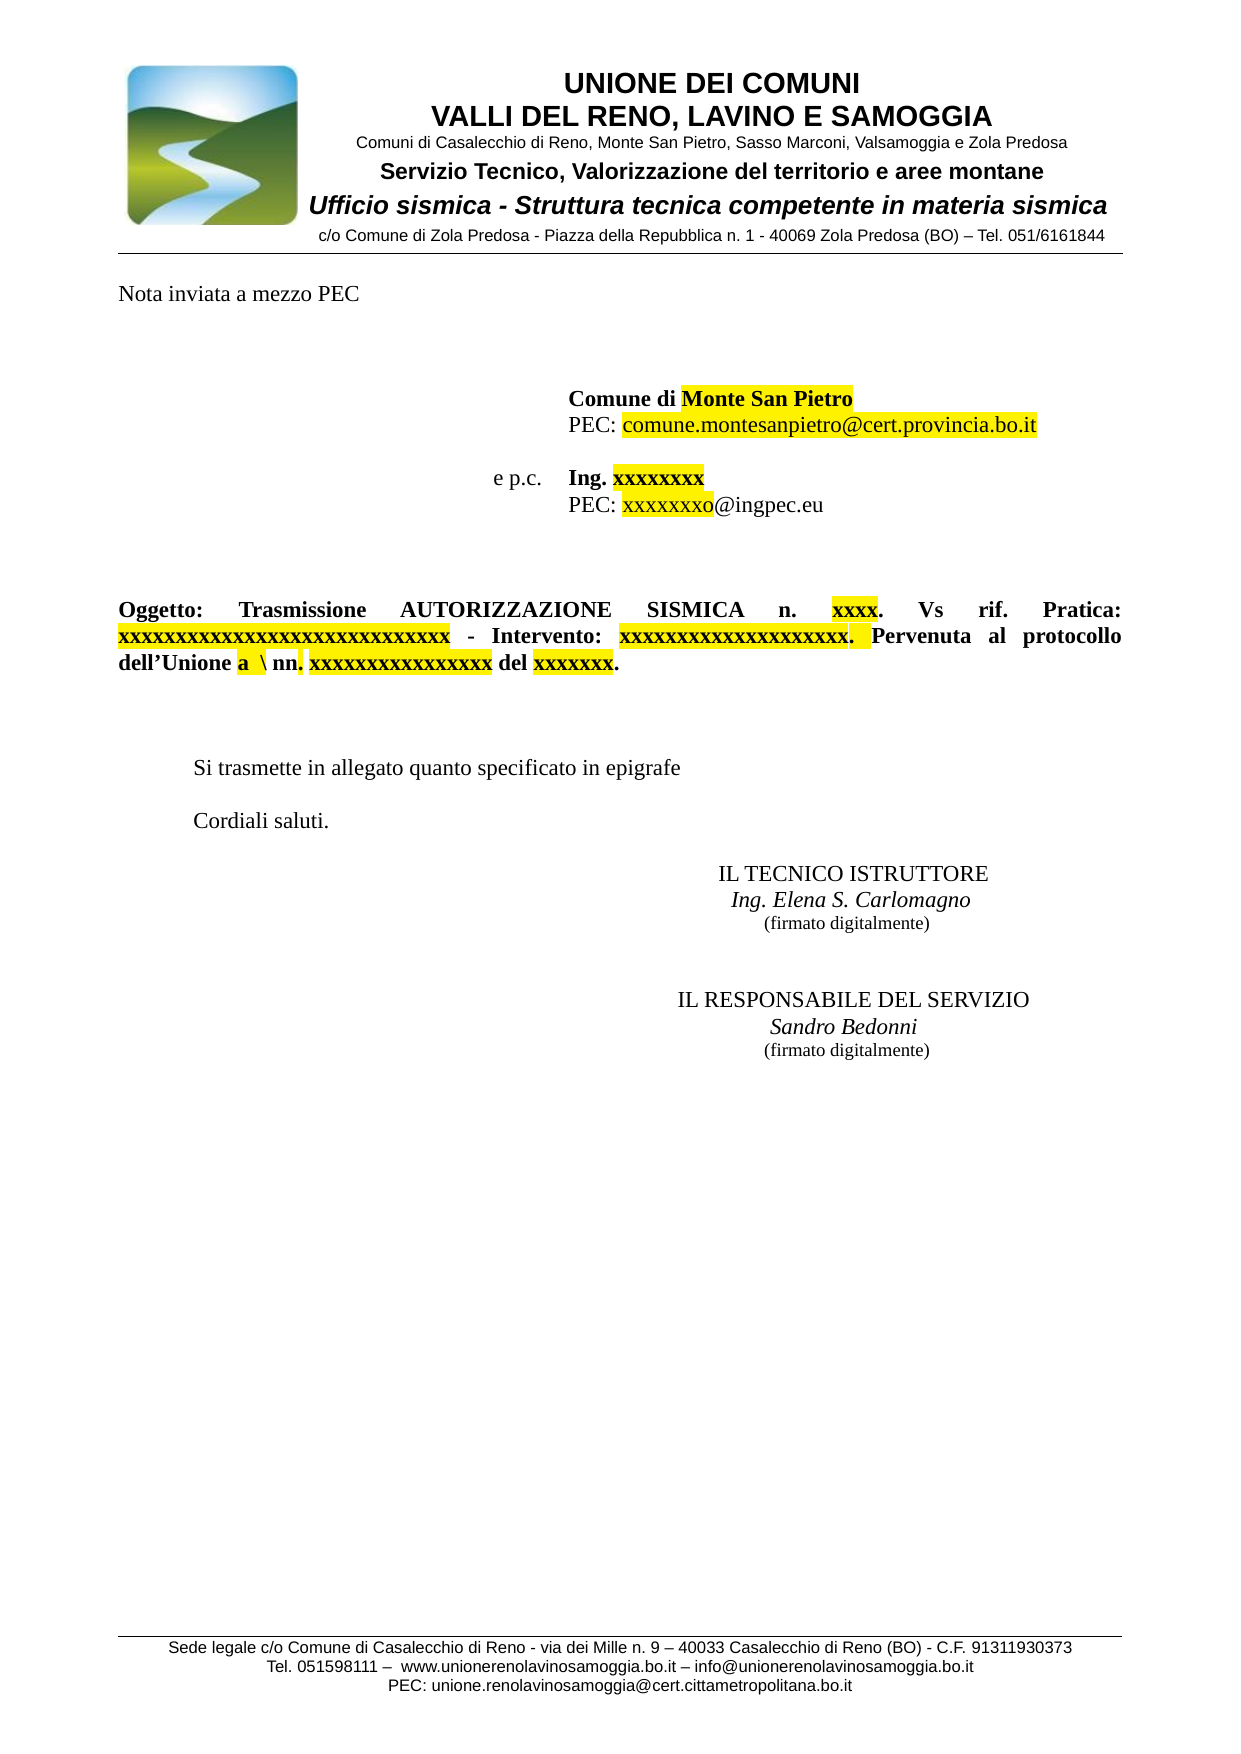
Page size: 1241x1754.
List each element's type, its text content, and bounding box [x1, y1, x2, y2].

text (firmato digitalmente) [118, 912, 1122, 934]
text e p.c. Ing. xxxxxxxx [118, 464, 1122, 491]
text Ing. Elena S. Carlomagno [118, 886, 1122, 912]
text Nota inviata a mezzo PEC [118, 280, 1122, 306]
text Oggetto: Trasmissione AUTORIZZAZIONE SISMICA n. xxxx. Vs rif. Pratica: xxxxxxxxxxxxxxxxxxxxxxxxxxxxx - Intervento: xxxxxxxxxxxxxxxxxxxx. Pervenuta al protocollo dell’Unione a \ nn. xxxxxxxxxxxxxxxx del xxxxxxx. [118, 596, 1122, 675]
text PEC: xxxxxxxo@ingpec.eu [118, 491, 1122, 517]
text Sandro Bedonni [118, 1013, 1122, 1039]
text PEC: comune.montesanpietro@cert.provincia.bo.it [118, 412, 1122, 438]
text IL TECNICO ISTRUTTORE [118, 859, 1122, 886]
text Cordiali saluti. [118, 807, 1122, 833]
text (firmato digitalmente) [118, 1039, 1122, 1061]
text Comune di Monte San Pietro [118, 385, 1122, 412]
text Si trasmette in allegato quanto specificato in epigrafe [118, 754, 1122, 781]
text IL RESPONSABILE DEL SERVIZIO [118, 987, 1122, 1013]
